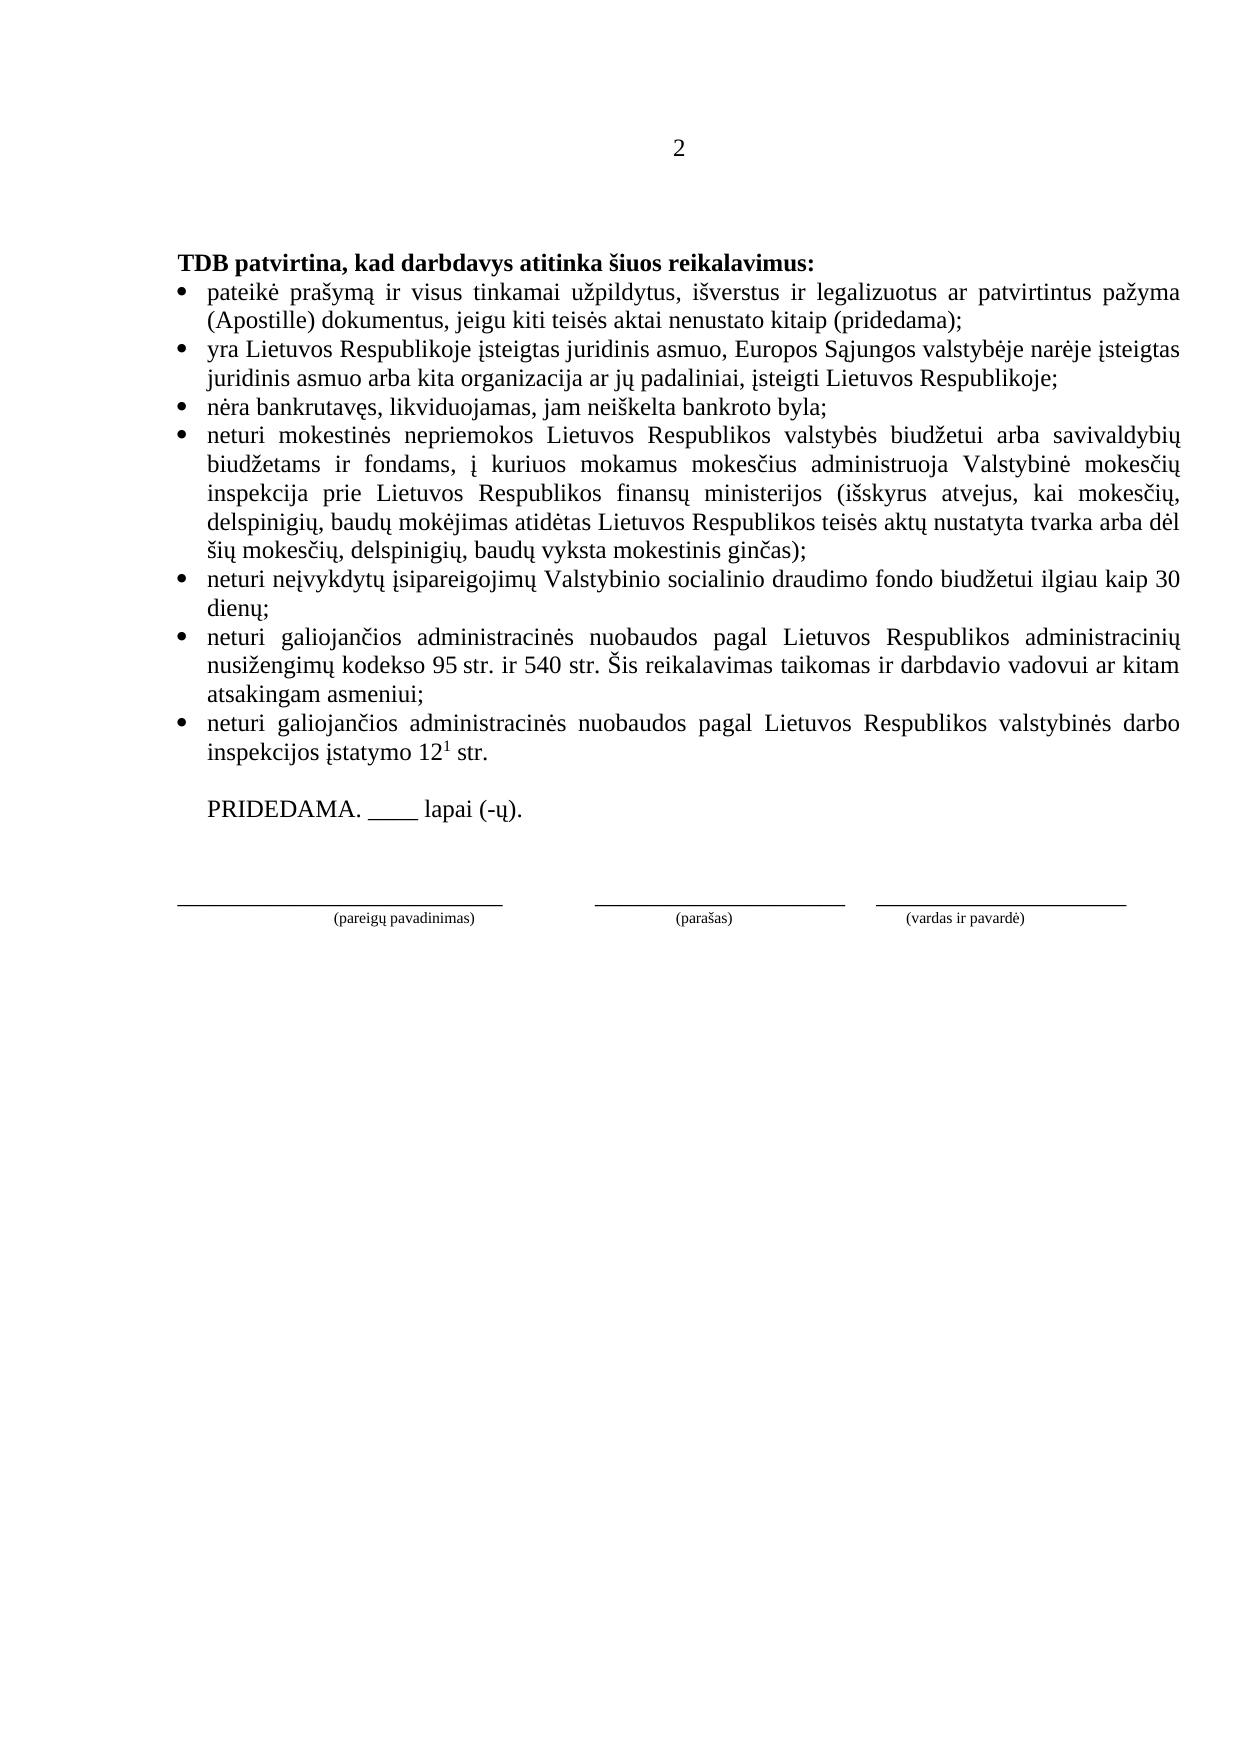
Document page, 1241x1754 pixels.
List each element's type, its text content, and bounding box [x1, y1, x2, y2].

text  neturi mokestinės nepriemokos Lietuvos Respublikos valstybės biudžetui arba savivaldybių biudžetams ir fondams, į kuriuos mokamus mokesčius administruoja Valstybinė mokesčių inspekcija prie Lietuvos Respublikos finansų ministerijos (išskyrus atvejus, kai mokesčių, delspinigių, baudų mokėjimas atidėtas Lietuvos Respublikos teisės aktų nustatyta tvarka arba dėl šių mokesčių, delspinigių, baudų vyksta mokestinis ginčas); [177, 420, 1181, 564]
text (pareigų pavadinimas) (parašas) (vardas ir pavardė) [177, 909, 1181, 938]
text __________________________ ____________________ ____________________ [177, 880, 1181, 909]
text PRIDEDAMA. ____ lapai (-ų). [177, 794, 1181, 823]
text  neturi galiojančios administracinės nuobaudos pagal Lietuvos Respublikos administracinių nusižengimų kodekso 95 str. ir 540 str. Šis reikalavimas taikomas ir darbdavio vadovui ar kitam atsakingam asmeniui; [177, 622, 1181, 708]
text  neturi galiojančios administracinės nuobaudos pagal Lietuvos Respublikos valstybinės darbo inspekcijos įstatymo 121 str. [177, 708, 1181, 765]
text  yra Lietuvos Respublikoje įsteigtas juridinis asmuo, Europos Sąjungos valstybėje narėje įsteigtas juridinis asmuo arba kita organizacija ar jų padaliniai, įsteigti Lietuvos Respublikoje; [177, 334, 1181, 392]
text  neturi neįvykdytų įsipareigojimų Valstybinio socialinio draudimo fondo biudžetui ilgiau kaip 30 dienų; [177, 564, 1181, 622]
text  pateikė prašymą ir visus tinkamai užpildytus, išverstus ir legalizuotus ar patvirtintus pažyma (Apostille) dokumentus, jeigu kiti teisės aktai nenustato kitaip (pridedama); [177, 277, 1181, 334]
text  nėra bankrutavęs, likviduojamas, jam neiškelta bankroto byla; [177, 392, 1181, 420]
text TDB patvirtina, kad darbdavys atitinka šiuos reikalavimus: [177, 248, 1181, 277]
